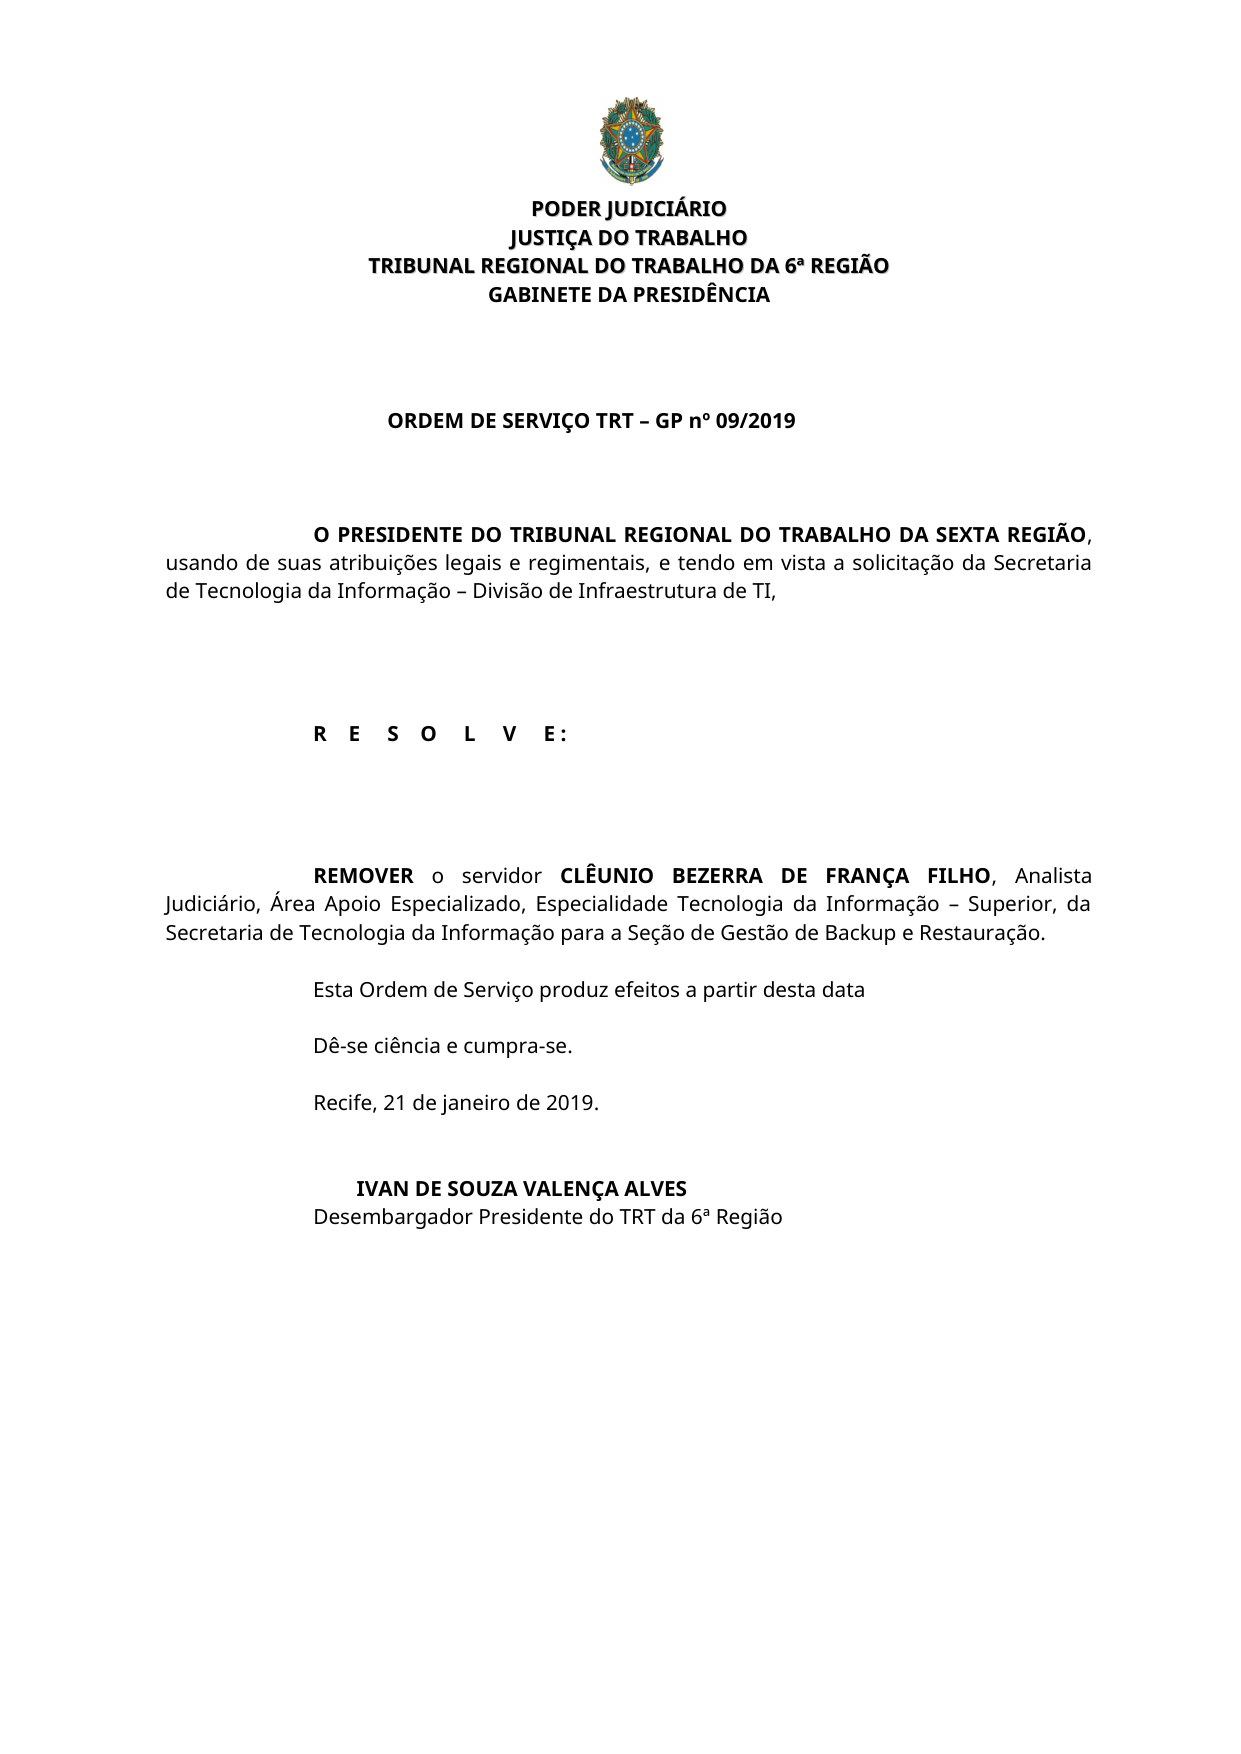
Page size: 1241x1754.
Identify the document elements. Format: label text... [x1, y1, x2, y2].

text PODER JUDICIÁRIO [165, 194, 1092, 223]
text Dê-se ciência e cumpra-se. [239, 1032, 1090, 1060]
text TRIBUNAL REGIONAL DO TRABALHO DA 6ª REGIÃO [165, 251, 1092, 280]
text GABINETE DA PRESIDÊNCIA [165, 280, 1092, 308]
text REMOVER o servidor CLÊUNIO BEZERRA DE FRANÇA FILHO, Analista Judiciário, Área Apoio Especializado, Especialidade Tecnologia da Informação – Superior, da Secretaria de Tecnologia da Informação para a Seção de Gestão de Backup e Restauração. [165, 861, 1092, 946]
subtitle ORDEM DE SERVIÇO TRT – GP nº 09/2019 [165, 406, 1092, 434]
text JUSTIÇA DO TRABALHO [165, 223, 1092, 251]
text R E S O L V E : [165, 719, 1092, 747]
text Desembargador Presidente do TRT da 6ª Região [313, 1202, 1092, 1231]
text IVAN DE SOUZA VALENÇA ALVES [313, 1174, 1092, 1202]
text Recife, 21 de janeiro de 2019. [165, 1088, 1090, 1117]
text Esta Ordem de Serviço produz efeitos a partir desta data [165, 975, 1090, 1003]
text O PRESIDENTE DO TRIBUNAL REGIONAL DO TRABALHO DA SEXTA REGIÃO, usando de suas atribuições legais e regimentais, e tendo em vista a solicitação da Secretaria de Tecnologia da Informação – Divisão de Infraestrutura de TI, [165, 520, 1092, 605]
picture [599, 97, 664, 186]
